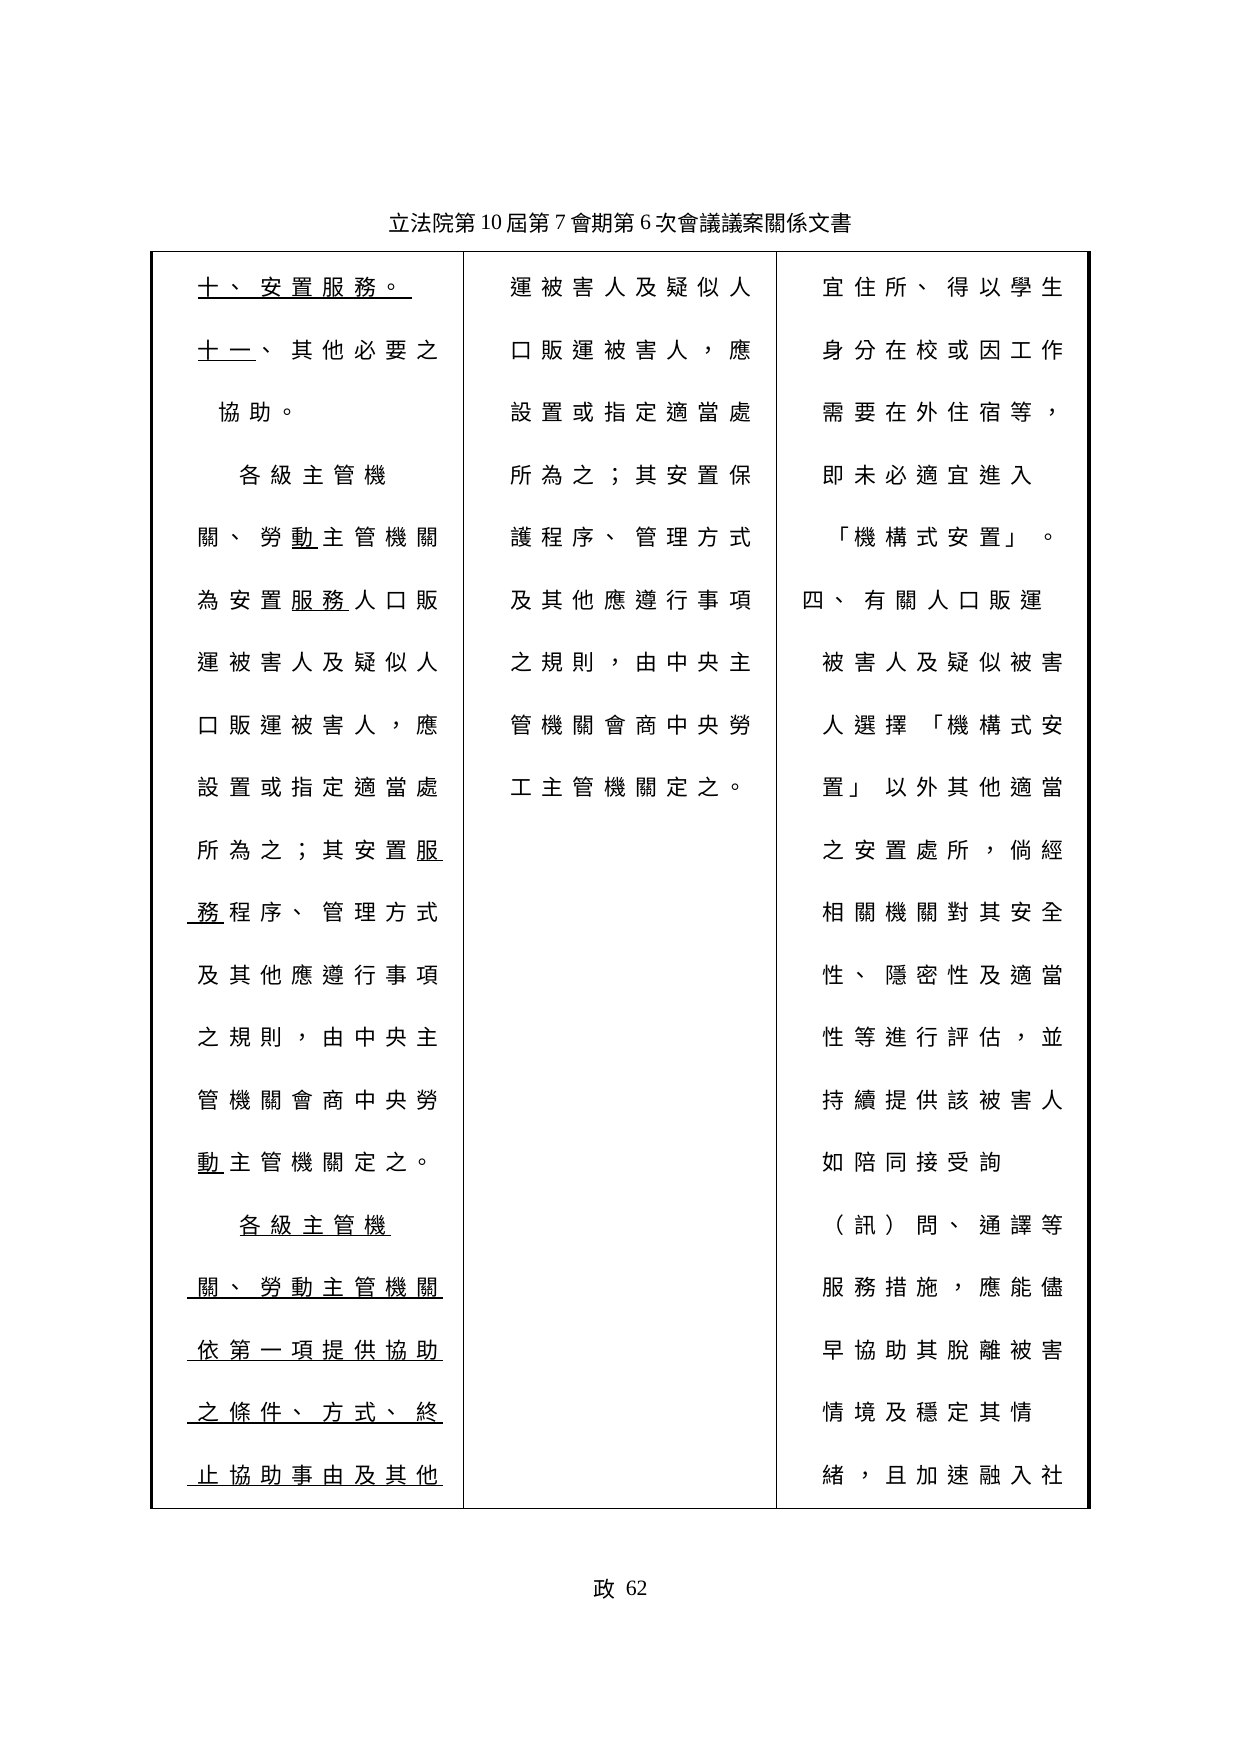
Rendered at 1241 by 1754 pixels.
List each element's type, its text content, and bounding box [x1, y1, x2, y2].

table_cell 十、安置服務。 十一、其他必要之協助。 各級主管機關、勞動主管機關為安置服務人口販運被害人及疑似人口販運被害人，應設置或指定適當處所為之；其安置服務程序、管理方式及其他應遵行事項之規則，由中央主管機關會商中央勞動主管機關定之。 各級主管機關、勞動主管機關依第一項提供協助之條件、方式、終止協助事由及其他 [153, 252, 463, 1508]
table_cell 運被害人及疑似人口販運被害人，應設置或指定適當處所為之；其安置保護程序、管理方式及其他應遵行事項之規則，由中央主管機關會商中央勞工主管機關定之。 [464, 252, 776, 1508]
table_cell 宜住所、得以學生身分在校或因工作需要在外住宿等，即未必適宜進入「機構式安置」。 四、有關人口販運被害人及疑似被害人選擇「機構式安置」以外其他適當之安置處所，倘經相關機關對其安全性、隱密性及適當性等進行評估，並持續提供該被害人如陪同接受詢（訊）問、通譯等服務措施，應能儘早協助其脫離被害情境及穩定其情緒，且加速融入社 [777, 252, 1087, 1508]
